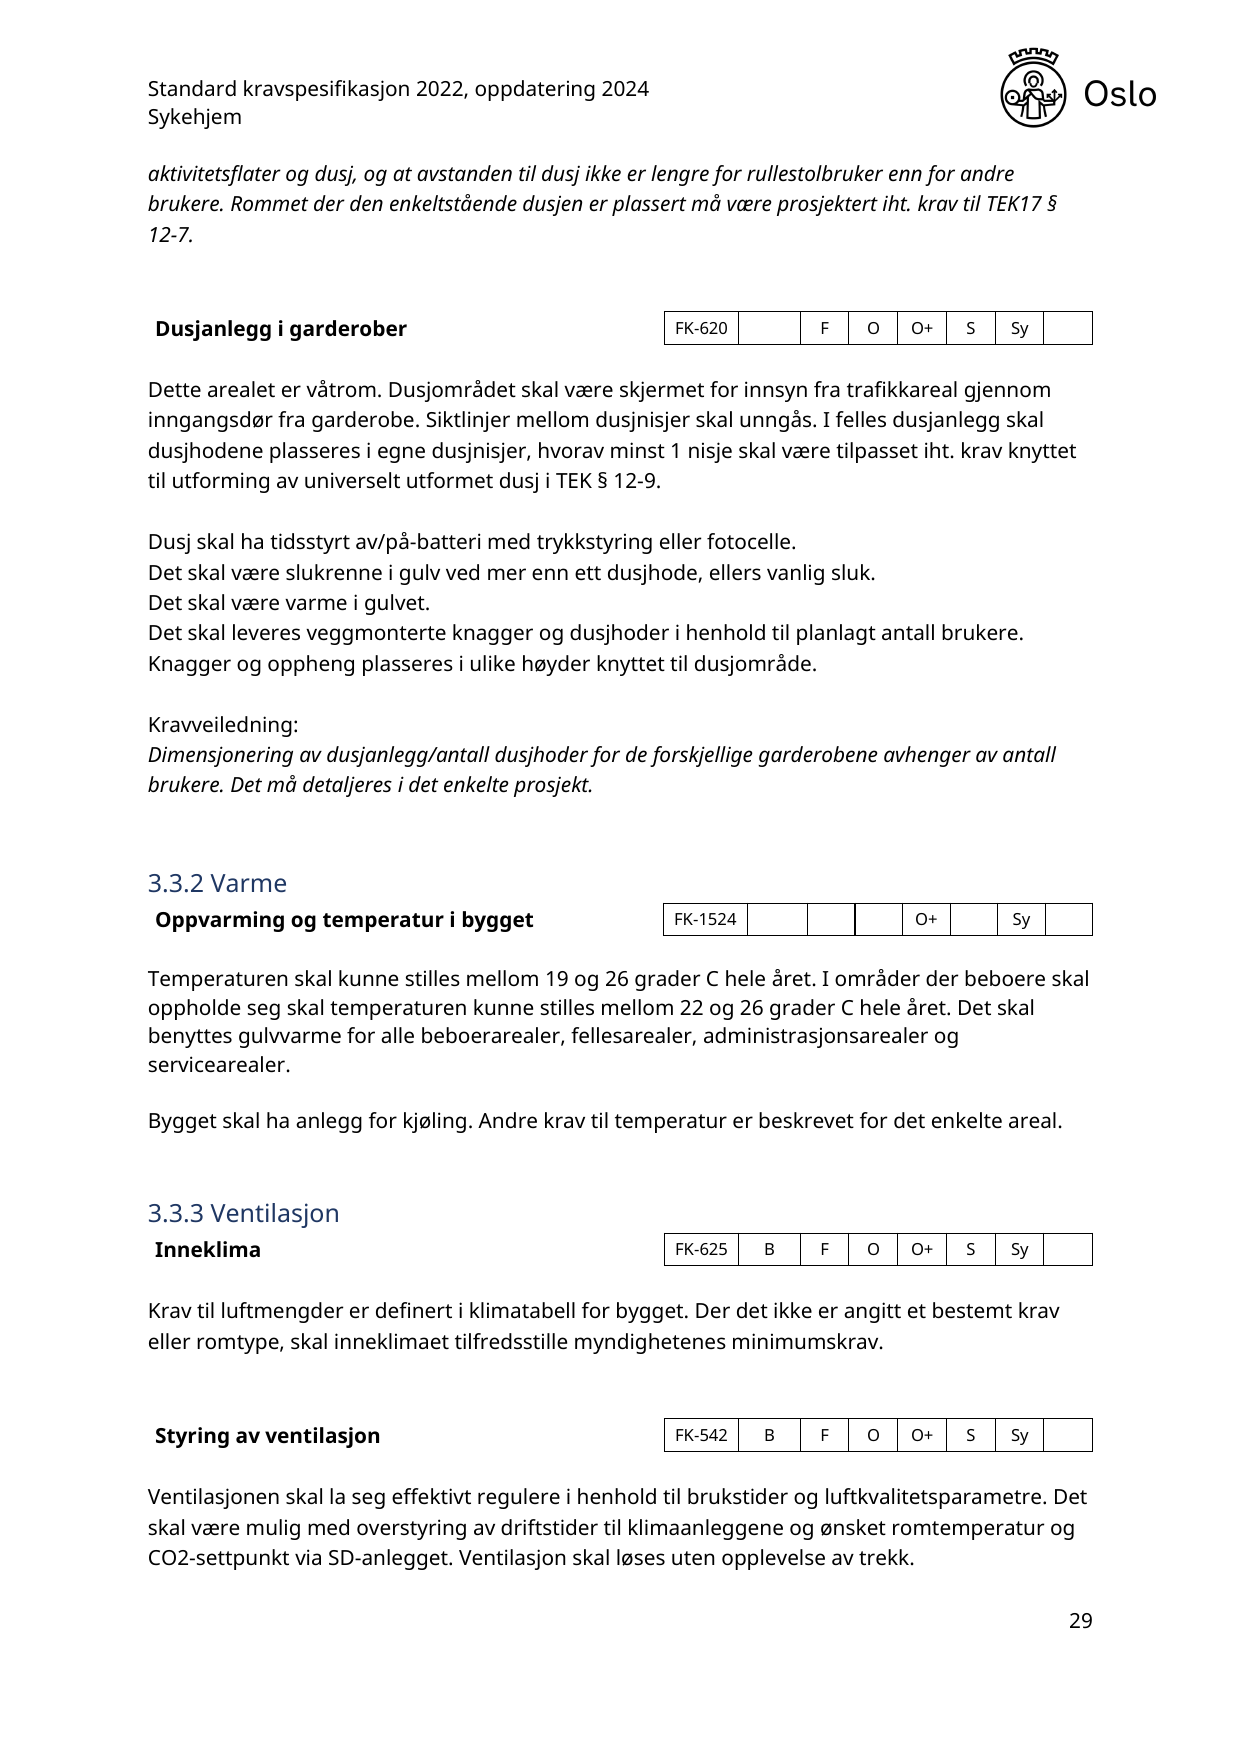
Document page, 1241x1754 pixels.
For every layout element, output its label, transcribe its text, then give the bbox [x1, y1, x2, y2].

table_header [1044, 1419, 1092, 1451]
text Kravveiledning: [148, 710, 1093, 738]
table_header O+ [898, 1234, 946, 1265]
table_header [856, 904, 902, 935]
table_header [739, 312, 800, 344]
table_header O [849, 1419, 897, 1451]
text Krav til luftmengder er definert i klimatabell for bygget. Der det ikke er angitt et bestemt krav eller romtype, skal inneklimaet tilfredsstille myndighetenes minimumskrav. [148, 1297, 1093, 1355]
table_header O [849, 1234, 897, 1265]
text Dette arealet er våtrom. Dusjområdet skal være skjermet for innsyn fra trafikkareal gjennom inngangsdør fra garderobe. Siktlinjer mellom dusjnisjer skal unngås. I felles dusjanlegg skal dusjhodene plasseres i egne dusjnisjer, hvorav minst 1 nisje skal være tilpasset iht. krav knyttet til utforming av universelt utformet dusj i TEK § 12-9. [148, 375, 1093, 495]
table_header O [849, 312, 897, 344]
table_header S [947, 312, 995, 344]
table_header [808, 904, 854, 935]
table_header Styring av ventilasjon [148, 1418, 664, 1451]
text Bygget skal ha anlegg for kjøling. Andre krav til temperatur er beskrevet for det enkelte areal. [148, 1107, 1093, 1135]
text Dimensjonering av dusjanlegg/antall dusjhoder for de forskjellige garderobene avhenger av antall brukere. Det må detaljeres i det enkelte prosjekt. [148, 740, 1093, 799]
text aktivitetsflater og dusj, og at avstanden til dusj ikke er lengre for rullestolbruker enn for andre brukere. Rommet der den enkeltstående dusjen er plassert må være prosjektert iht. krav til TEK17 § 12-7. [148, 159, 1093, 248]
table_header Inneklima [148, 1233, 664, 1265]
table_header FK-625 [665, 1234, 738, 1265]
table_header [1044, 312, 1092, 344]
subtitle 3.3.3 Ventilasjon [148, 1196, 1093, 1230]
table_header B [739, 1234, 800, 1265]
table_header F [801, 1234, 848, 1265]
table_header Dusjanlegg i garderober [148, 311, 664, 344]
table_header S [947, 1419, 995, 1451]
table_header Sy [996, 1234, 1043, 1265]
table_header O+ [898, 312, 946, 344]
table_header FK-542 [665, 1419, 738, 1451]
table_header S [947, 1234, 995, 1265]
subtitle 3.3.2 Varme [148, 866, 1093, 900]
table_header F [801, 312, 848, 344]
table_header [1044, 1234, 1092, 1265]
table_header FK-1524 [664, 904, 747, 935]
table_header Oppvarming og temperatur i bygget [148, 903, 663, 935]
table_header B [739, 1419, 800, 1451]
text Ventilasjonen skal la seg effektivt regulere i henhold til brukstider og luftkvalitetsparametre. Det skal være mulig med overstyring av driftstider til klimaanleggene og ønsket romtemperatur og CO2-settpunkt via SD-anlegget. Ventilasjon skal løses uten opplevelse av trekk. [148, 1482, 1093, 1572]
table_header Sy [998, 904, 1045, 935]
text Temperaturen skal kunne stilles mellom 19 og 26 grader C hele året. I områder der beboere skal oppholde seg skal temperaturen kunne stilles mellom 22 og 26 grader C hele året. Det skal benyttes gulvvarme for alle beboerarealer, fellesarealer, administrasjonsarealer og servicearealer. [148, 964, 1093, 1078]
text Det skal være slukrenne i gulv ved mer enn ett dusjhode, ellers vanlig sluk. [148, 558, 1093, 586]
text Det skal være varme i gulvet. [148, 588, 1093, 617]
text Det skal leveres veggmonterte knagger og dusjhoder i henhold til planlagt antall brukere. Knagger og oppheng plasseres i ulike høyder knyttet til dusjområde. [148, 618, 1093, 677]
table_header [951, 904, 997, 935]
table_header F [801, 1419, 848, 1451]
table_header Sy [996, 1419, 1043, 1451]
table_header FK-620 [665, 312, 738, 344]
table_header Sy [996, 312, 1043, 344]
table_header O+ [898, 1419, 946, 1451]
text Dusj skal ha tidsstyrt av/på-batteri med trykkstyring eller fotocelle. [148, 527, 1093, 556]
table_header [1046, 904, 1092, 935]
table_header [748, 904, 807, 935]
table_header O+ [903, 904, 950, 935]
